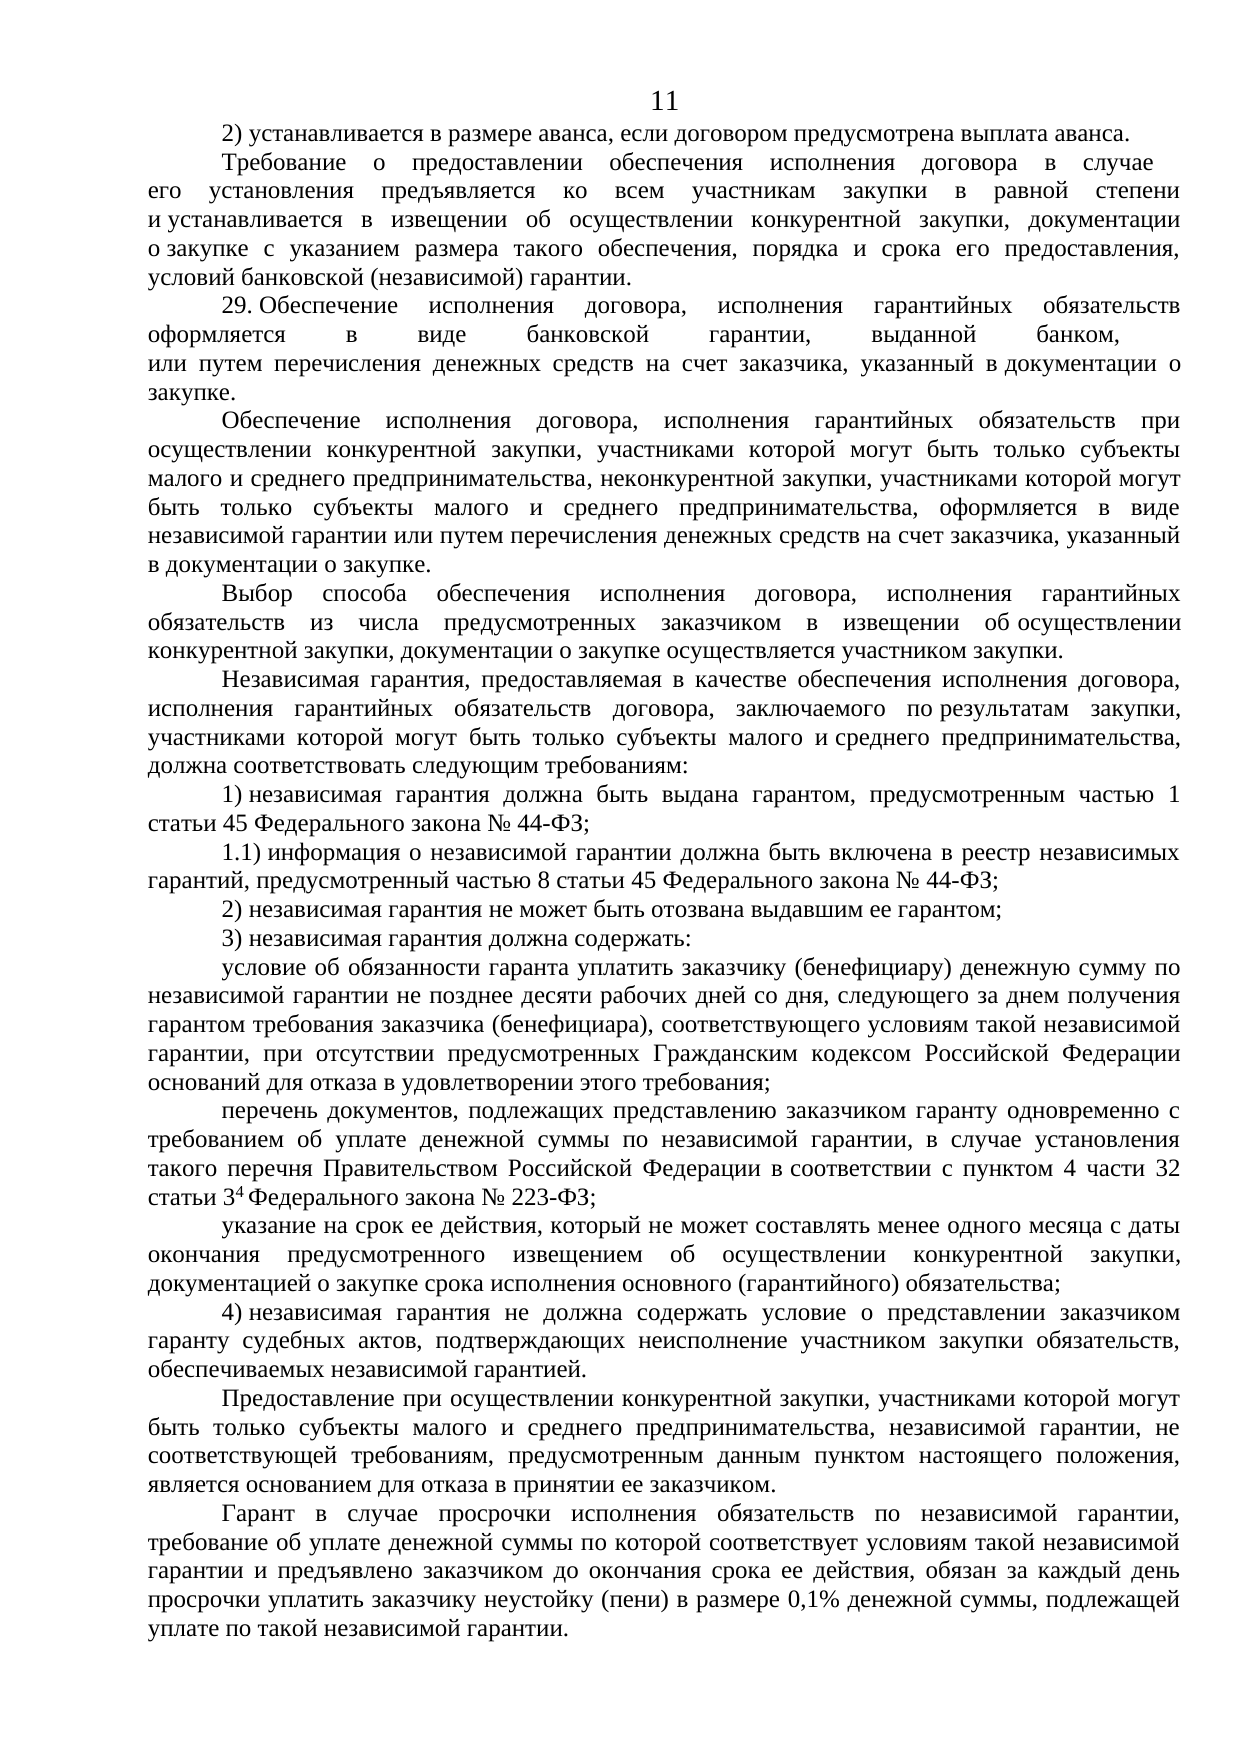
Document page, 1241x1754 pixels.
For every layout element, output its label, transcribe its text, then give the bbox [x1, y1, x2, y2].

text перечень документов, подлежащих представлению заказчиком гаранту одновременно с требованием об уплате денежной суммы по независимой гарантии, в случае установления такого перечня Правительством Российской Федерации в соответствии с пунктом 4 части 32 статьи 34 Федерального закона № 223-ФЗ; [148, 1096, 1181, 1211]
text 2) независимая гарантия не может быть отозвана выдавшим ее гарантом; [148, 894, 1181, 923]
text Независимая гарантия, предоставляемая в качестве обеспечения исполнения договора, исполнения гарантийных обязательств договора, заключаемого по результатам закупки, участниками которой могут быть только субъекты малого и среднего предпринимательства, должна соответствовать следующим требованиям: [148, 664, 1181, 779]
text Обеспечение исполнения договора, исполнения гарантийных обязательств при осуществлении конкурентной закупки, участниками которой могут быть только субъекты малого и среднего предпринимательства, неконкурентной закупки, участниками которой могут быть только субъекты малого и среднего предпринимательства, оформляется в виде независимой гарантии или путем перечисления денежных средств на счет заказчика, указанный в документации о закупке. [148, 406, 1181, 578]
text 3) независимая гарантия должна содержать: [148, 923, 1181, 952]
text указание на срок ее действия, который не может составлять менее одного месяца с даты окончания предусмотренного извещением об осуществлении конкурентной закупки, документацией о закупке срока исполнения основного (гарантийного) обязательства; [148, 1211, 1181, 1297]
text условие об обязанности гаранта уплатить заказчику (бенефициару) денежную сумму по независимой гарантии не позднее десяти рабочих дней со дня, следующего за днем получения гарантом требования заказчика (бенефициара), соответствующего условиям такой независимой гарантии, при отсутствии предусмотренных Гражданским кодексом Российской Федерации оснований для отказа в удовлетворении этого требования; [148, 952, 1181, 1096]
text Предоставление при осуществлении конкурентной закупки, участниками которой могут быть только субъекты малого и среднего предпринимательства, независимой гарантии, не соответствующей требованиям, предусмотренным данным пунктом настоящего положения, является основанием для отказа в принятии ее заказчиком. [148, 1383, 1181, 1498]
text 2) устанавливается в размере аванса, если договором предусмотрена выплата аванса. [148, 118, 1181, 147]
text 1.1) информация о независимой гарантии должна быть включена в реестр независимых гарантий, предусмотренный частью 8 статьи 45 Федерального закона № 44-ФЗ; [148, 837, 1181, 894]
text 29. Обеспечение исполнения договора, исполнения гарантийных обязательств оформляется в виде банковской гарантии, выданной банком, или путем перечисления денежных средств на счет заказчика, указанный в документации о закупке. [148, 291, 1181, 406]
text Гарант в случае просрочки исполнения обязательств по независимой гарантии, требование об уплате денежной суммы по которой соответствует условиям такой независимой гарантии и предъявлено заказчиком до окончания срока ее действия, обязан за каждый день просрочки уплатить заказчику неустойку (пени) в размере 0,1% денежной суммы, подлежащей уплате по такой независимой гарантии. [148, 1498, 1181, 1642]
text Требование о предоставлении обеспечения исполнения договора в случае его установления предъявляется ко всем участникам закупки в равной степени и устанавливается в извещении об осуществлении конкурентной закупки, документации о закупке с указанием размера такого обеспечения, порядка и срока его предоставления, условий банковской (независимой) гарантии. [148, 147, 1181, 291]
text 4) независимая гарантия не должна содержать условие о представлении заказчиком гаранту судебных актов, подтверждающих неисполнение участником закупки обязательств, обеспечиваемых независимой гарантией. [148, 1297, 1181, 1383]
text Выбор способа обеспечения исполнения договора, исполнения гарантийных обязательств из числа предусмотренных заказчиком в извещении об осуществлении конкурентной закупки, документации о закупке осуществляется участником закупки. [148, 578, 1181, 664]
text 1) независимая гарантия должна быть выдана гарантом, предусмотренным частью 1 статьи 45 Федерального закона № 44-ФЗ; [148, 779, 1181, 837]
